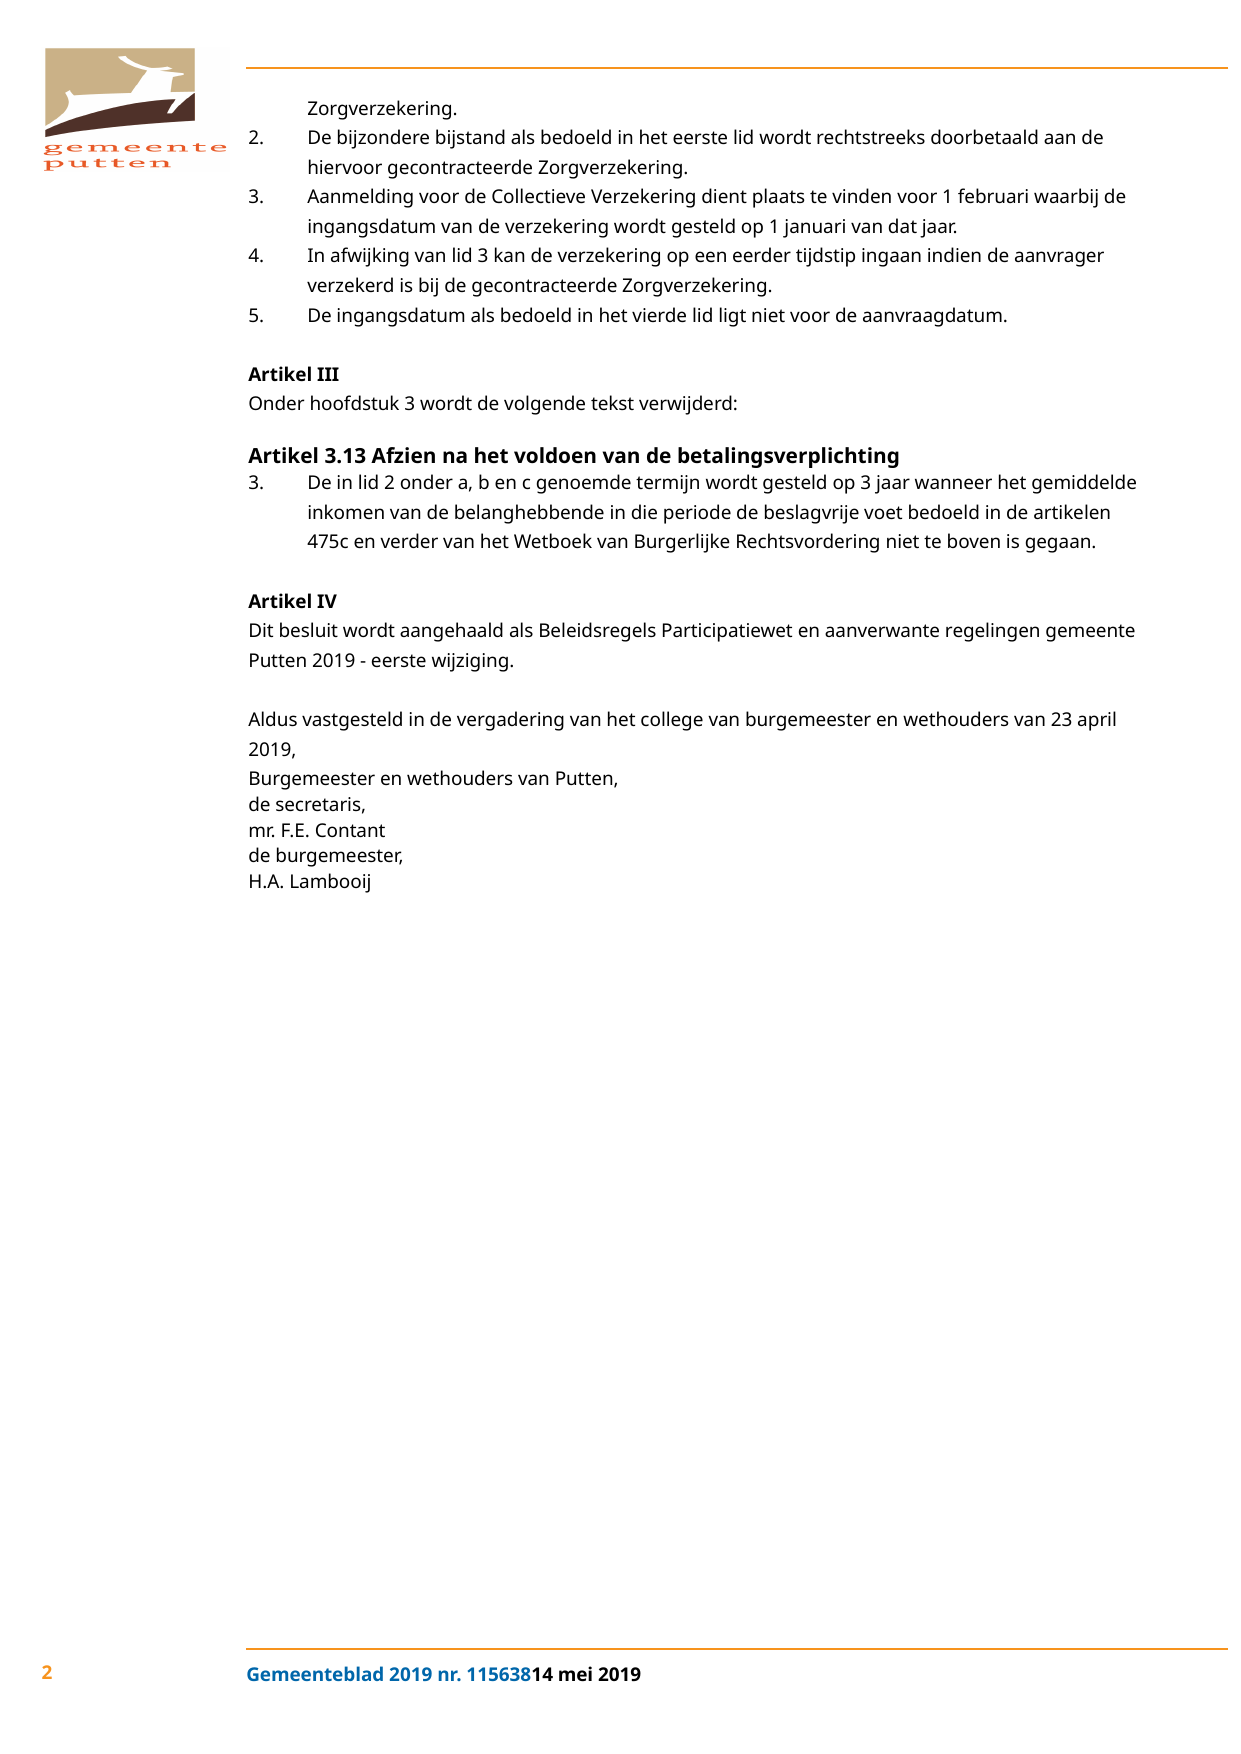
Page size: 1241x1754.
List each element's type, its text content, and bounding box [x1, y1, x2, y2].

list De ingangsdatum als bedoeld in het vierde lid ligt niet voor de aanvraagdatum. [248, 302, 1152, 328]
text de secretaris, [248, 791, 1152, 817]
list Aanmelding voor de Collectieve Verzekering dient plaats te vinden voor 1 februari waarbij de ingangsdatum van de verzekering wordt gesteld op 1 januari van dat jaar. [248, 183, 1152, 239]
text Dit besluit wordt aangehaald als Beleidsregels Participatiewet en aanverwante regelingen gemeente Putten 2019 - eerste wijziging. [248, 617, 1152, 673]
list In afwijking van lid 3 kan de verzekering op een eerder tijdstip ingaan indien de aanvrager verzekerd is bij de gecontracteerde Zorgverzekering. [248, 243, 1152, 298]
text Onder hoofdstuk 3 wordt de volgende tekst verwijderd: [248, 391, 1152, 416]
text Burgemeester en wethouders van Putten, [248, 765, 1152, 791]
text Artikel III [248, 361, 1152, 387]
text Artikel 3.13 Afzien na het voldoen van de betalingsverplichting [248, 441, 1152, 469]
text mr. F.E. Contant [248, 817, 1152, 842]
list De in lid 2 onder a, b en c genoemde termijn wordt gesteld op 3 jaar wanneer het gemiddelde inkomen van de belanghebbende in die periode de beslagvrije voet bedoeld in de artikelen 475c en verder van het Wetboek van Burgerlijke Rechtsvordering niet te boven is gegaan. [248, 469, 1152, 554]
text Artikel IV [248, 588, 1152, 613]
picture [41, 47, 231, 172]
text de burgemeester, [248, 842, 1152, 868]
text H.A. Lambooij [248, 868, 1152, 894]
list Zorgverzekering. [248, 95, 1152, 121]
text Aldus vastgesteld in de vergadering van het college van burgemeester en wethouders van 23 april 2019, [248, 706, 1152, 761]
list De bijzondere bijstand als bedoeld in het eerste lid wordt rechtstreeks doorbetaald aan de hiervoor gecontracteerde Zorgverzekering. [248, 124, 1152, 180]
